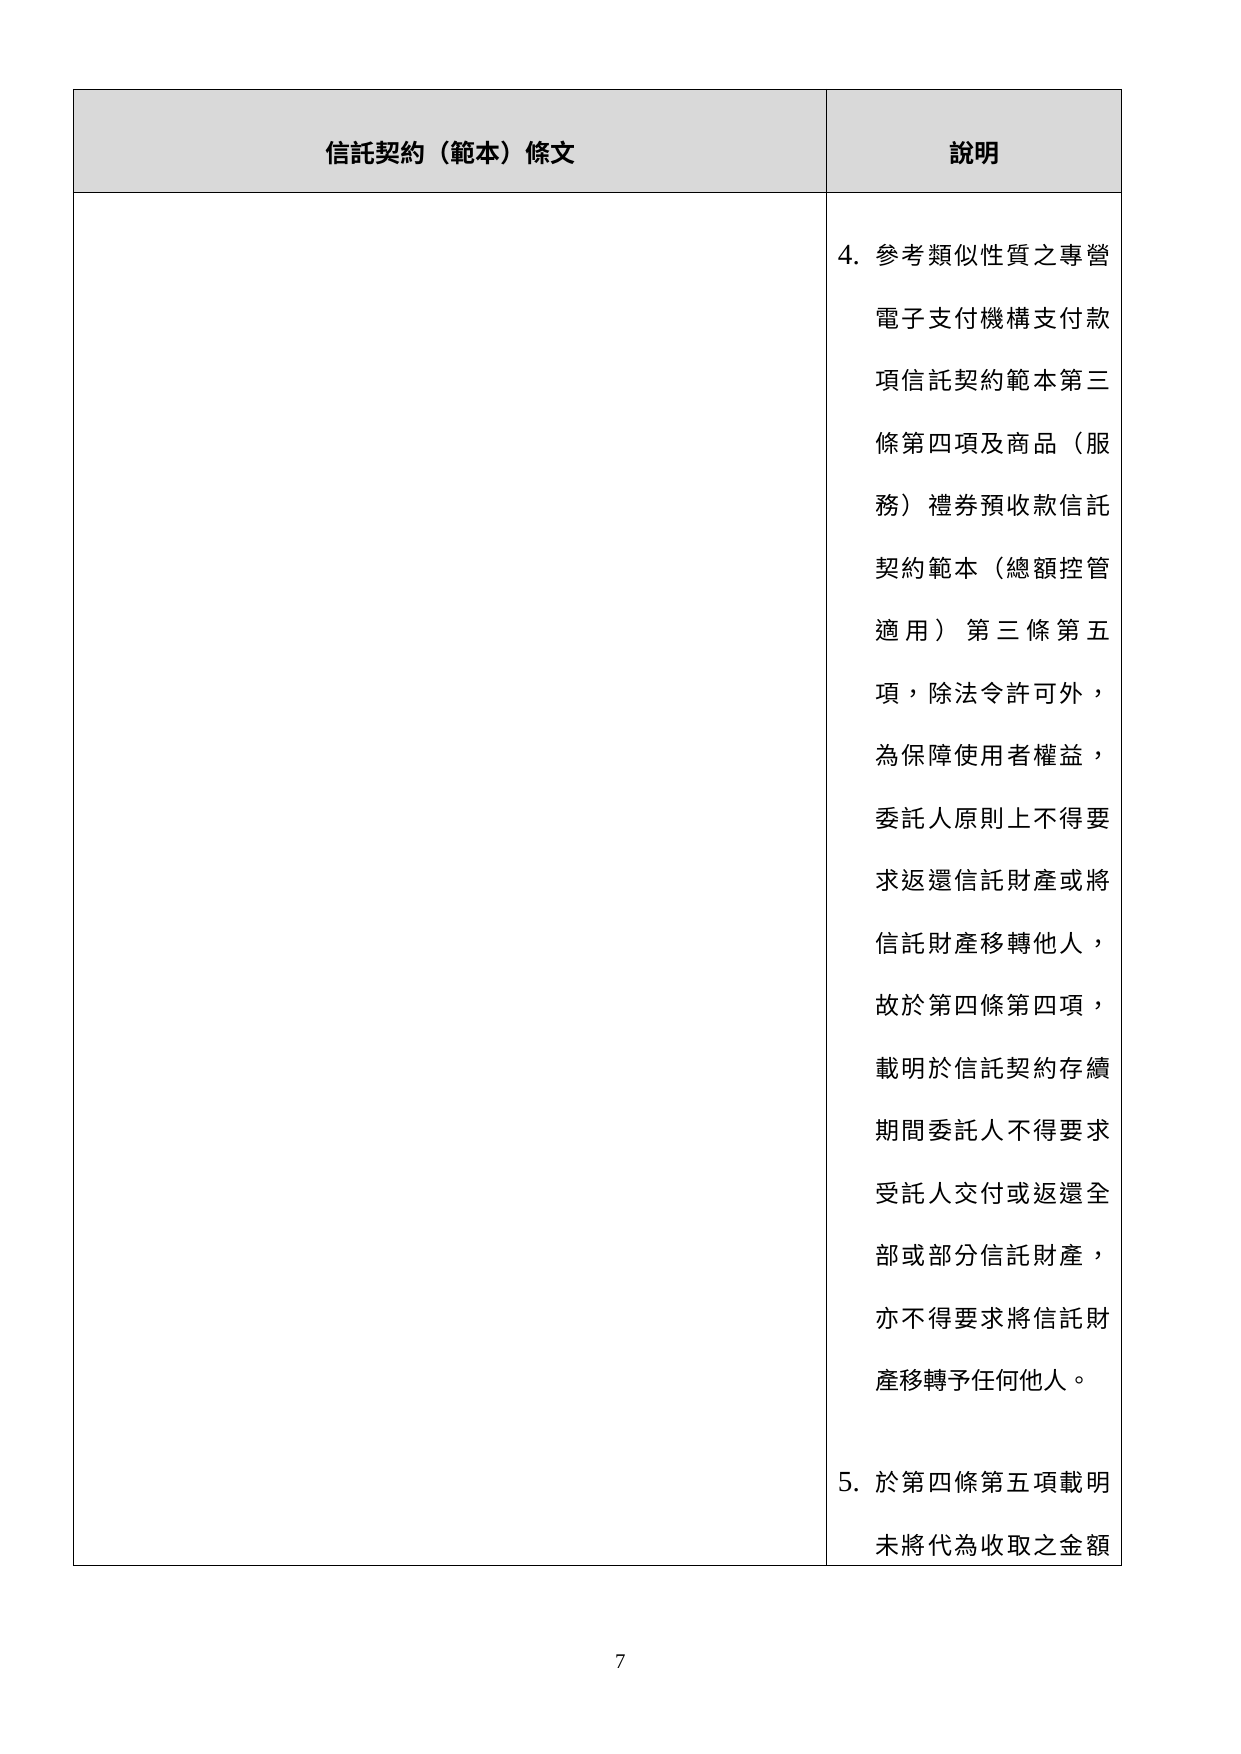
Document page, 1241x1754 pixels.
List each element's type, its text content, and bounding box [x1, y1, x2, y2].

table_cell 依信託業法第十九條第一項第三款，於第四條第一項載明信託財產之種類、名稱、數量及價額。考量實務運作需求，於信託契約存續期間內，買方透過自動櫃員機轉帳、匯款或網路轉帳、透過超商代收、貨到付款之繳款方式等逕存入信託專戶之款項均屬信託財產。如買方有誤存入（或於信託契約存續期間外逕存入）信託專戶之款項，則由受託人依實際情形處理該誤入之款項（例如：直接返還該款項予買方）。 依信託法第九條第二項，並參考專營電子支付機構支付款項信託契約範本第三條第二項於第四條第二項訂定受託人因信託財產之滅失、毀損等其他事由所取得之各項財產、權利及利益，亦屬信託財產。 參考類似性質之專營電子支付機構支付款項信託契約範本第三條第三項及商品（服務）禮券預收款信託契約範本（總額控管適用）第三條第四項，於第四條第三項載明信託財產應以專用存款帳戶之名稱登載。 參考類似性質之專營電子支付機構支付款項信託契約範本第三條第四項及商品（服務）禮券預收款信託契約範本（總額控管適用）第三條第五項，除法令許可外，為保障使用者權益，委託人原則上不得要求返還信託財產或將信託財產移轉他人，故於第四條第四項，載明於信託契約存續期間委託人不得要求受託人交付或返還全部或部分信託財產，亦不得要求將信託財產移轉予任何他人。 於第四條第五項載明未將代為收取之金額存入信託專戶者，非屬信託財產，委託人自負責任。 [827, 193, 1121, 1565]
table_header 信託契約（範本）條文 [74, 90, 826, 192]
table_cell 第四條（信託財產之種類、名稱、數量及價額） 本信託之信託財產，係指委託人存入信託專戶之下列款項及所生之孳息或其他收益（以下合稱「信託財產」）： 委託人於本契約簽訂後，預先存入信託專戶之財產； 信託契約存續期間內，委託人委由信用卡收單機構將其處理之信用卡帳款逕存入信託專戶之款項； 信託契約存續期間內，買方逕存入信託專戶之款項； 信託契約存續期間內，買方透過自動櫃員機轉帳、匯款或網路轉帳（包括Web-ATM轉帳）逕存入信託專戶之款項； 信託契約存續期間內，買方透過超商代收、貨到付款之繳款方式逕存入信託專戶之款項； 委託人依本契約約定及受託人通知而補存入信託專戶之財產；及 其他經受託人同意存入信託專戶之款項。 除法令另有規定或本契約另有約定外，受託人因信託財產之管理、處分、滅失、毀損或其他事由所取得之各項財產、權利及利益，仍屬信託財產。 信託財產應以「OOO公司【填入受託人名稱】受託OOO公司【填入委託人名稱】信託財產專戶」或其他符合法令規定之名義登載。信託財產之管理運用所開立之各項帳戶或簽訂之合約、文件，受託人應表明其受託之信託財產帳戶名義。 除法令另有規定或本契約另有約定者外，於本契約第五條所定之信託契約存續期間，委託人不得要求受託人交付或返還全部或部分信託財產，亦不得要求將信託財產移轉予任何他人。 委託人未存入信託專戶之款項，非屬信託財產，受託人不負受託管理或催討之義務或責任，就任一方或任何第三人因而所受之損害，應由委託人自負其責。 [74, 193, 826, 1565]
table_header 說明 [827, 90, 1121, 192]
